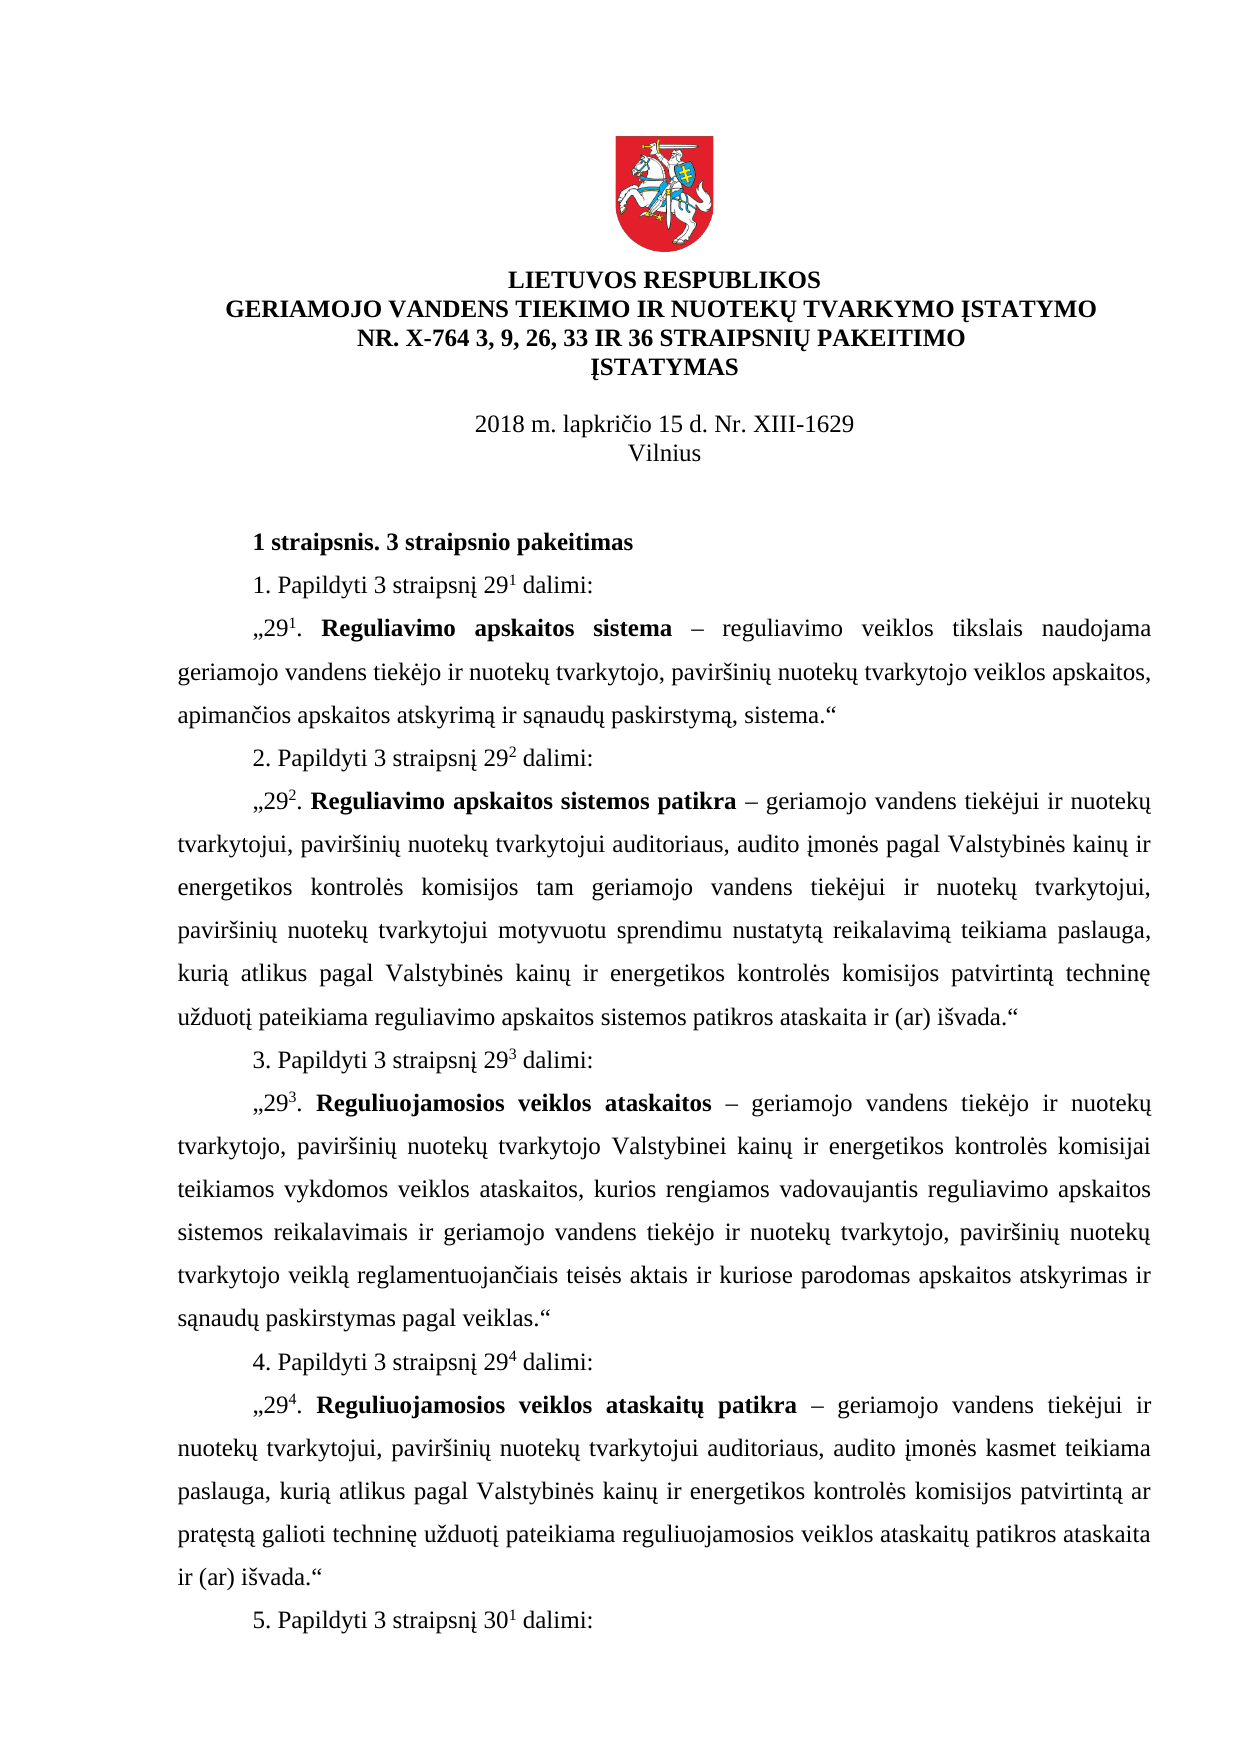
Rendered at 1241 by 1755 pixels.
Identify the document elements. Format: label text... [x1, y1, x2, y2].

text „293. Reguliuojamosios veiklos ataskaitos – geriamojo vandens tiekėjo ir nuotekų tvarkytojo, paviršinių nuotekų tvarkytojo Valstybinei kainų ir energetikos kontrolės komisijai teikiamos vykdomos veiklos ataskaitos, kurios rengiamos vadovaujantis reguliavimo apskaitos sistemos reikalavimais ir geriamojo vandens tiekėjo ir nuotekų tvarkytojo, paviršinių nuotekų tvarkytojo veiklą reglamentuojančiais teisės aktais ir kuriose parodomas apskaitos atskyrimas ir sąnaudų paskirstymas pagal veiklas.“ [177, 1088, 1152, 1332]
text „294. Reguliuojamosios veiklos ataskaitų patikra – geriamojo vandens tiekėjui ir nuotekų tvarkytojui, paviršinių nuotekų tvarkytojui auditoriaus, audito įmonės kasmet teikiama paslauga, kurią atlikus pagal Valstybinės kainų ir energetikos kontrolės komisijos patvirtintą ar pratęstą galioti techninę užduotį pateikiama reguliuojamosios veiklos ataskaitų patikros ataskaita ir (ar) išvada.“ [177, 1390, 1152, 1591]
text 1. Papildyti 3 straipsnį 291 dalimi: [177, 570, 1152, 599]
text LIETUVOS RESPUBLIKOS [177, 266, 1152, 294]
text 3. Papildyti 3 straipsnį 293 dalimi: [177, 1045, 1152, 1073]
text 1 straipsnis. 3 straipsnio pakeitimas [177, 527, 1152, 556]
text 4. Papildyti 3 straipsnį 294 dalimi: [177, 1347, 1152, 1375]
text Vilnius [177, 438, 1152, 467]
text „291. Reguliavimo apskaitos sistema – reguliavimo veiklos tikslais naudojama geriamojo vandens tiekėjo ir nuotekų tvarkytojo, paviršinių nuotekų tvarkytojo veiklos apskaitos, apimančios apskaitos atskyrimą ir sąnaudų paskirstymą, sistema.“ [177, 613, 1152, 728]
text GERIAMOJO VANDENS TIEKIMO IR NUOTEKŲ TVARKYMO ĮSTATYMO NR. X-764 3, 9, 26, 33 IR 36 STRAIPSNIŲ PAKEITIMO [177, 294, 1152, 352]
text „292. Reguliavimo apskaitos sistemos patikra – geriamojo vandens tiekėjui ir nuotekų tvarkytojui, paviršinių nuotekų tvarkytojui auditoriaus, audito įmonės pagal Valstybinės kainų ir energetikos kontrolės komisijos tam geriamojo vandens tiekėjui ir nuotekų tvarkytojui, paviršinių nuotekų tvarkytojui motyvuotu sprendimu nustatytą reikalavimą teikiama paslauga, kurią atlikus pagal Valstybinės kainų ir energetikos kontrolės komisijos patvirtintą techninę užduotį pateikiama reguliavimo apskaitos sistemos patikros ataskaita ir (ar) išvada.“ [177, 786, 1152, 1030]
text 5. Papildyti 3 straipsnį 301 dalimi: [177, 1605, 1152, 1634]
text 2. Papildyti 3 straipsnį 292 dalimi: [177, 743, 1152, 772]
text 2018 m. lapkričio 15 d. Nr. XIII-1629 [177, 409, 1152, 438]
text ĮSTATYMAS [177, 352, 1152, 381]
